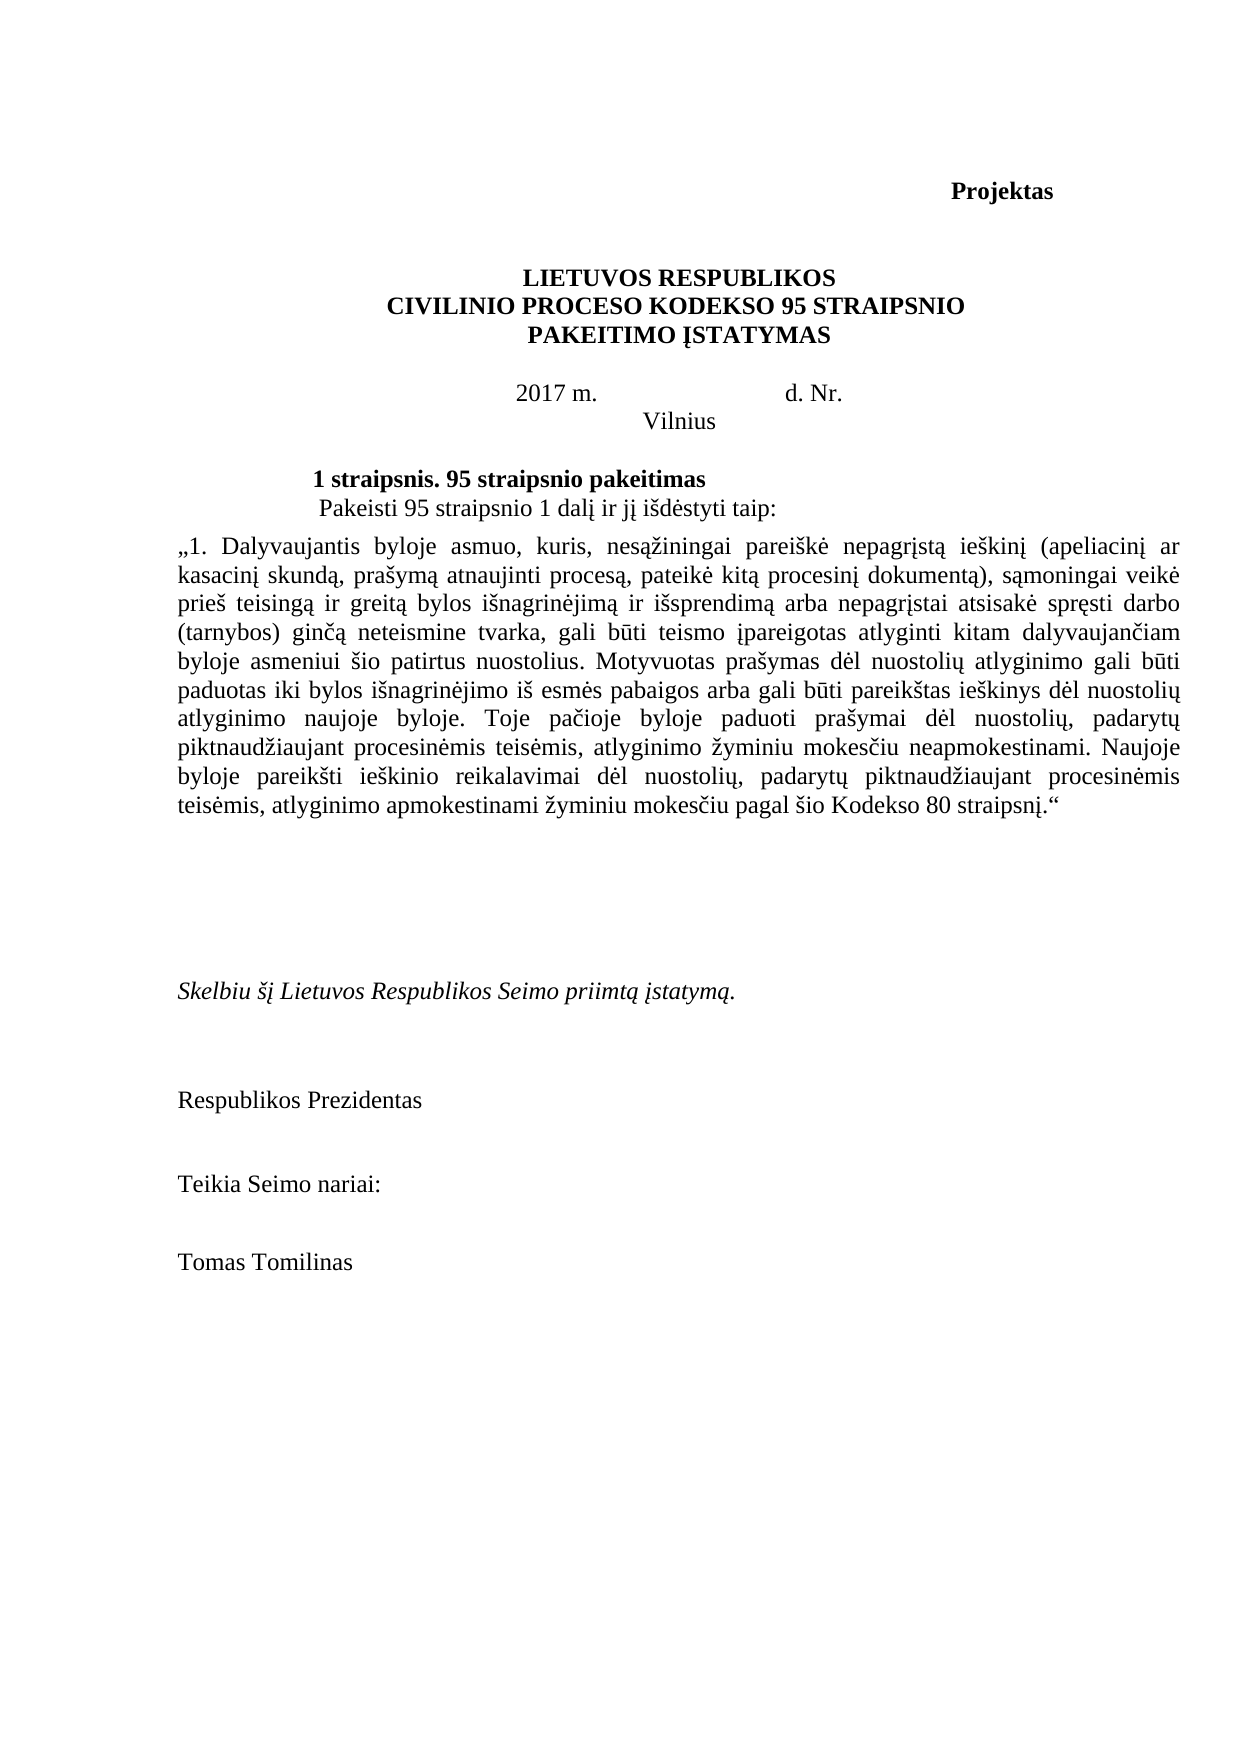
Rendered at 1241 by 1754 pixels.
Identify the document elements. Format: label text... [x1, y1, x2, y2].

text Skelbiu šį Lietuvos Respublikos Seimo priimtą įstatymą. [177, 976, 1181, 1005]
text Teikia Seimo nariai: [177, 1169, 1181, 1197]
text Pakeisti 95 straipsnio 1 dalį ir jį išdėstyti taip: [177, 493, 1181, 521]
text Respublikos Prezidentas [177, 1085, 1181, 1114]
text Vilnius [177, 406, 1181, 435]
text CIVILINIO PROCESO KODEKSO 95 STRAIPSNIO [177, 291, 1181, 320]
text 1 straipsnis. 95 straipsnio pakeitimas [177, 464, 1181, 493]
table_header Projektas [888, 148, 1184, 234]
text „1. Dalyvaujantis byloje asmuo, kuris, nesąžiningai pareiškė nepagrįstą ieškinį (apeliacinį ar kasacinį skundą, prašymą atnaujinti procesą, pateikė kitą procesinį dokumentą), sąmoningai veikė prieš teisingą ir greitą bylos išnagrinėjimą ir išsprendimą arba nepagrįstai atsisakė spręsti darbo (tarnybos) ginčą neteismine tvarka, gali būti teismo įpareigotas atlyginti kitam dalyvaujančiam byloje asmeniui šio patirtus nuostolius. Motyvuotas prašymas dėl nuostolių atlyginimo gali būti paduotas iki bylos išnagrinėjimo iš esmės pabaigos arba gali būti pareikštas ieškinys dėl nuostolių atlyginimo naujoje byloje. Toje pačioje byloje paduoti prašymai dėl nuostolių, padarytų piktnaudžiaujant procesinėmis teisėmis, atlyginimo žyminiu mokesčiu neapmokestinami. Naujoje byloje pareikšti ieškinio reikalavimai dėl nuostolių, padarytų piktnaudžiaujant procesinėmis teisėmis, atlyginimo apmokestinami žyminiu mokesčiu pagal šio Kodekso 80 straipsnį.“ [177, 531, 1181, 818]
text 2017 m. d. Nr. [177, 378, 1181, 406]
text Tomas Tomilinas [177, 1247, 1181, 1276]
text PAKEITIMO ĮSTATYMAS [177, 320, 1181, 349]
text LIETUVOS RESPUBLIKOS [177, 263, 1181, 291]
